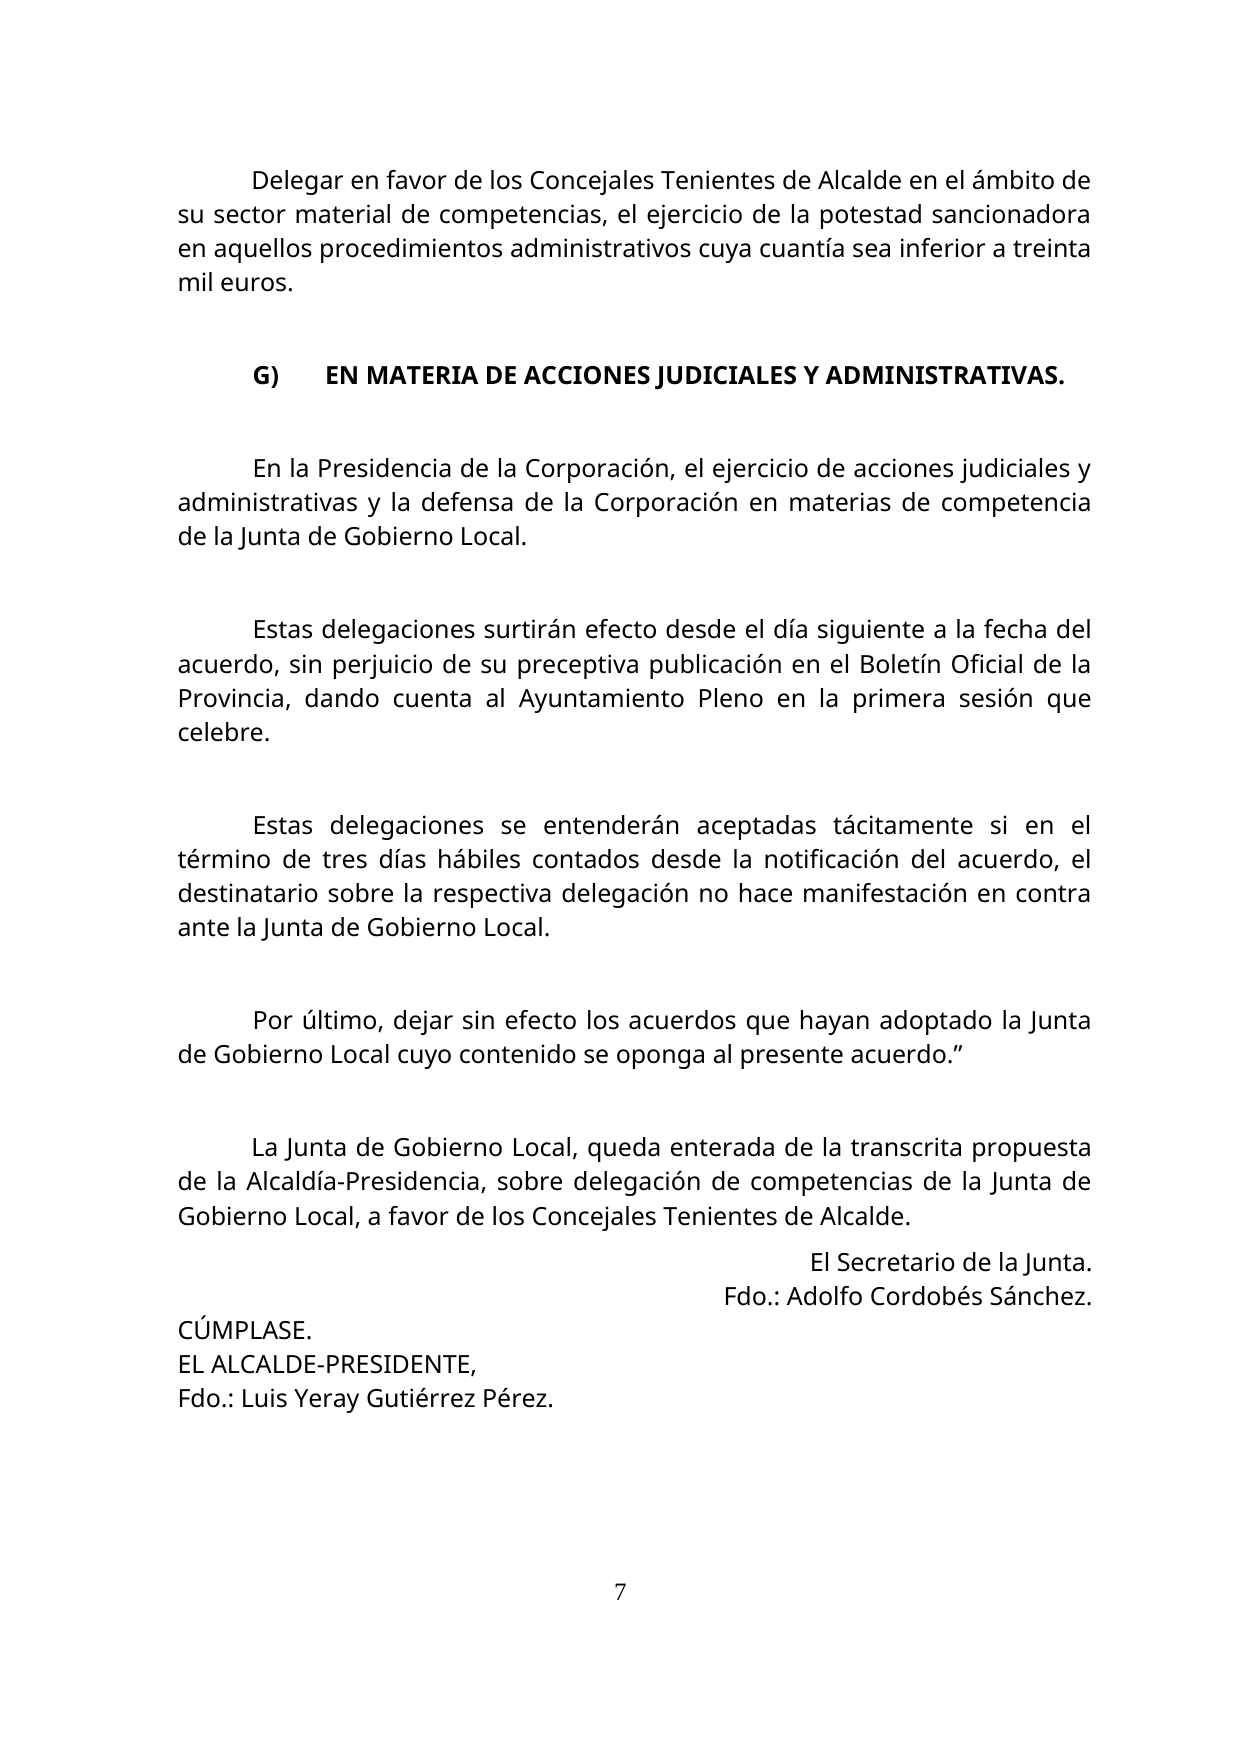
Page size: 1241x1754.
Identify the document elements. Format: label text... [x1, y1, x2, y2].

text Por último, dejar sin efecto los acuerdos que hayan adoptado la Junta de Gobierno Local cuyo contenido se oponga al presente acuerdo.” [177, 1003, 1093, 1071]
text El Secretario de la Junta. [693, 1245, 1093, 1279]
text EL ALCALDE-PRESIDENTE, [177, 1347, 1096, 1381]
text Estas delegaciones se entenderán aceptadas tácitamente si en el término de tres días hábiles contados desde la notificación del acuerdo, el destinatario sobre la respectiva delegación no hace manifestación en contra ante la Junta de Gobierno Local. [177, 807, 1093, 944]
list EN MATERIA DE ACCIONES JUDICIALES Y ADMINISTRATIVAS. [177, 358, 1093, 392]
text Fdo.: Luis Yeray Gutiérrez Pérez. [177, 1381, 1096, 1415]
text En la Presidencia de la Corporación, el ejercicio de acciones judiciales y administrativas y la defensa de la Corporación en materias de competencia de la Junta de Gobierno Local. [177, 451, 1093, 553]
text CÚMPLASE. [177, 1313, 1096, 1347]
text Fdo.: Adolfo Cordobés Sánchez. [280, 1279, 1093, 1313]
text Delegar en favor de los Concejales Tenientes de Alcalde en el ámbito de su sector material de competencias, el ejercicio de la potestad sancionadora en aquellos procedimientos administrativos cuya cuantía sea inferior a treinta mil euros. [177, 162, 1093, 299]
text La Junta de Gobierno Local, queda enterada de la transcrita propuesta de la Alcaldía-Presidencia, sobre delegación de competencias de la Junta de Gobierno Local, a favor de los Concejales Tenientes de Alcalde. [177, 1130, 1093, 1232]
text Estas delegaciones surtirán efecto desde el día siguiente a la fecha del acuerdo, sin perjuicio de su preceptiva publicación en el Boletín Oficial de la Provincia, dando cuenta al Ayuntamiento Pleno en la primera sesión que celebre. [177, 612, 1093, 748]
